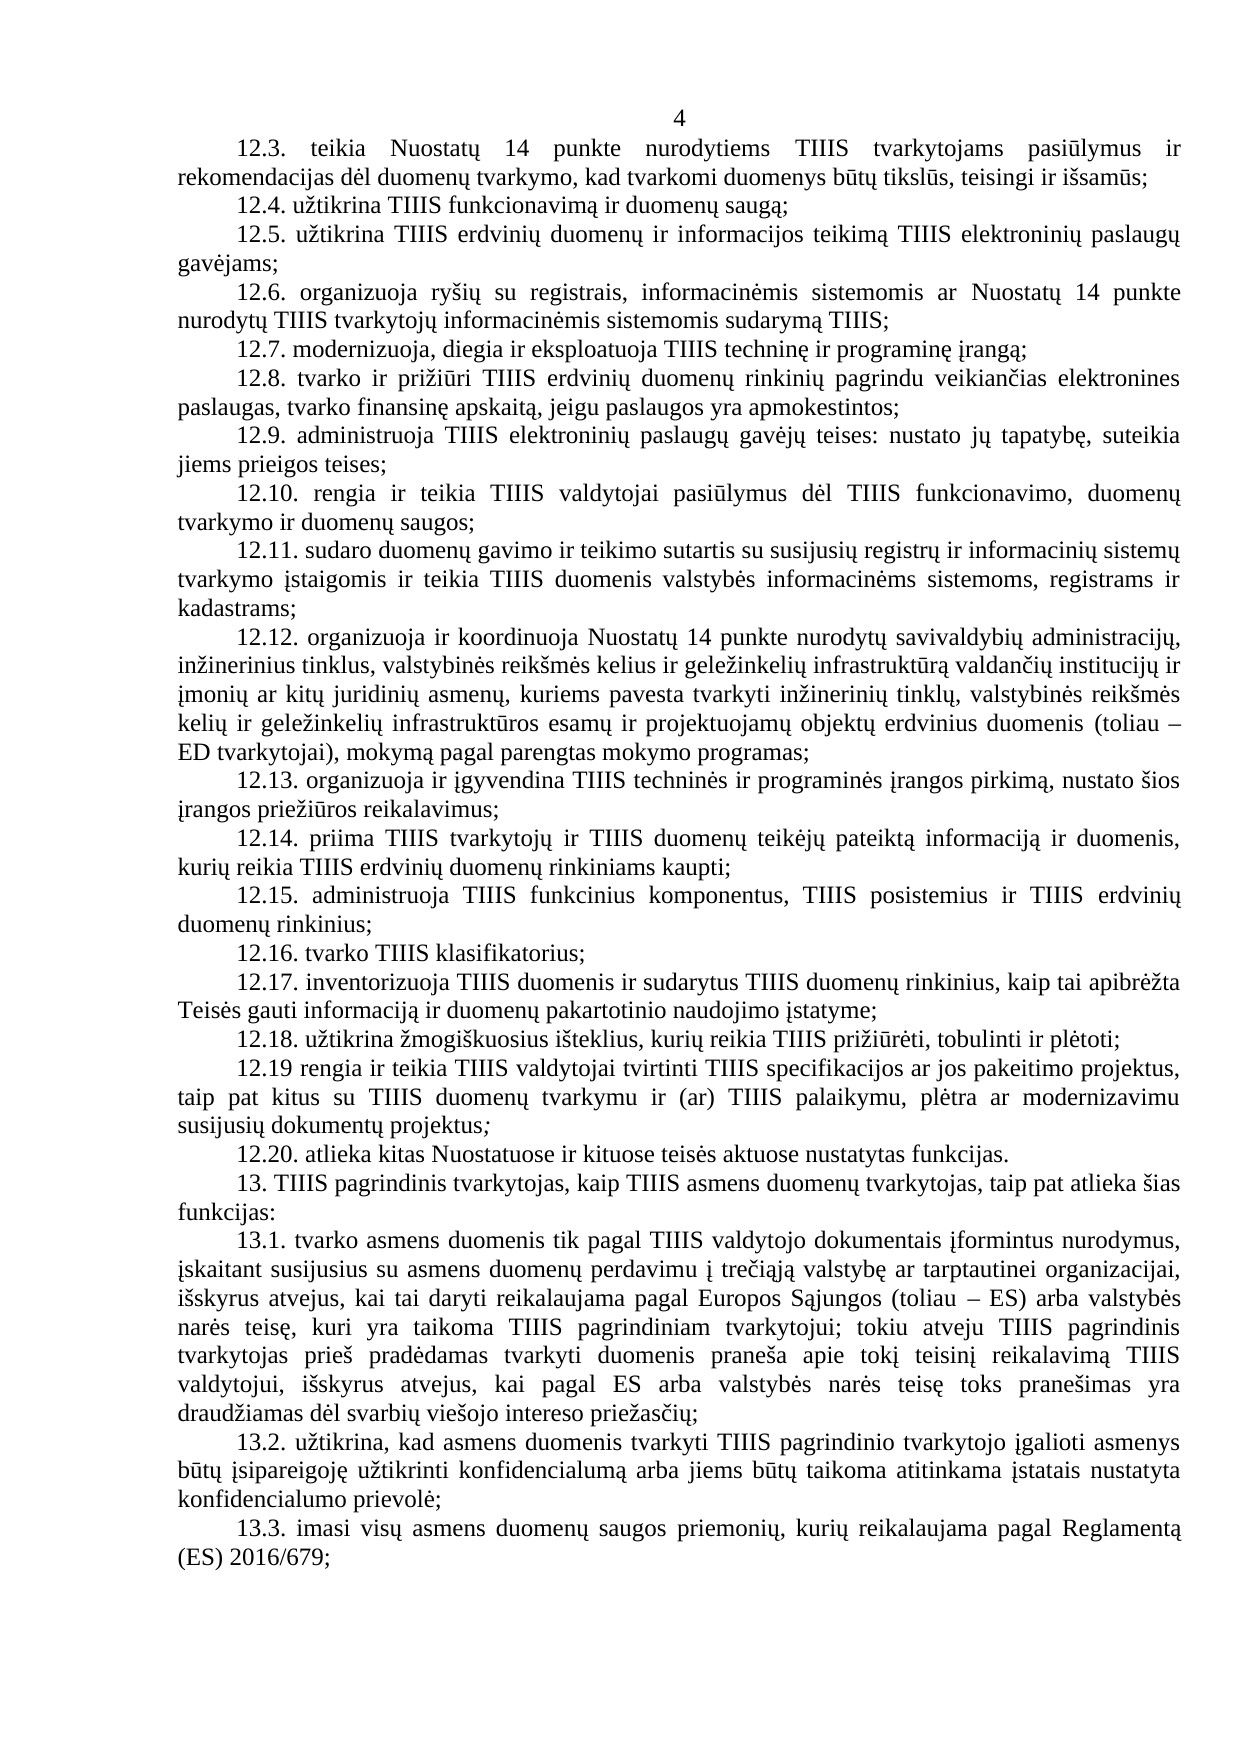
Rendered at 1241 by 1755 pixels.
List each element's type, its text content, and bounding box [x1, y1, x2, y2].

text 12.12. organizuoja ir koordinuoja Nuostatų 14 punkte nurodytų savivaldybių administracijų, inžinerinius tinklus, valstybinės reikšmės kelius ir geležinkelių infrastruktūrą valdančių institucijų ir įmonių ar kitų juridinių asmenų, kuriems pavesta tvarkyti inžinerinių tinklų, valstybinės reikšmės kelių ir geležinkelių infrastruktūros esamų ir projektuojamų objektų erdvinius duomenis (toliau – ED tvarkytojai), mokymą pagal parengtas mokymo programas; [177, 622, 1181, 765]
text 12.6. organizuoja ryšių su registrais, informacinėmis sistemomis ar Nuostatų 14 punkte nurodytų TIIIS tvarkytojų informacinėmis sistemomis sudarymą TIIIS; [177, 277, 1181, 334]
text 12.13. organizuoja ir įgyvendina TIIIS techninės ir programinės įrangos pirkimą, nustato šios įrangos priežiūros reikalavimus; [177, 765, 1181, 823]
text 12.9. administruoja TIIIS elektroninių paslaugų gavėjų teises: nustato jų tapatybę, suteikia jiems prieigos teises; [177, 420, 1181, 478]
text 12.10. rengia ir teikia TIIIS valdytojai pasiūlymus dėl TIIIS funkcionavimo, duomenų tvarkymo ir duomenų saugos; [177, 478, 1181, 535]
text 12.7. modernizuoja, diegia ir eksploatuoja TIIIS techninę ir programinę įrangą; [177, 334, 1181, 363]
text 12.5. užtikrina TIIIS erdvinių duomenų ir informacijos teikimą TIIIS elektroninių paslaugų gavėjams; [177, 219, 1181, 277]
text 12.11. sudaro duomenų gavimo ir teikimo sutartis su susijusių registrų ir informacinių sistemų tvarkymo įstaigomis ir teikia TIIIS duomenis valstybės informacinėms sistemoms, registrams ir kadastrams; [177, 535, 1181, 622]
text 12.4. užtikrina TIIIS funkcionavimą ir duomenų saugą; [177, 190, 1181, 219]
text 13.2. užtikrina, kad asmens duomenis tvarkyti TIIIS pagrindinio tvarkytojo įgalioti asmenys būtų įsipareigoję užtikrinti konfidencialumą arba jiems būtų taikoma atitinkama įstatais nustatyta konfidencialumo prievolė; [177, 1427, 1181, 1513]
text 12.17. inventorizuoja TIIIS duomenis ir sudarytus TIIIS duomenų rinkinius, kaip tai apibrėžta Teisės gauti informaciją ir duomenų pakartotinio naudojimo įstatyme; [177, 967, 1181, 1024]
text 12.14. priima TIIIS tvarkytojų ir TIIIS duomenų teikėjų pateiktą informaciją ir duomenis, kurių reikia TIIIS erdvinių duomenų rinkiniams kaupti; [177, 823, 1181, 880]
text 12.8. tvarko ir prižiūri TIIIS erdvinių duomenų rinkinių pagrindu veikiančias elektronines paslaugas, tvarko finansinę apskaitą, jeigu paslaugos yra apmokestintos; [177, 363, 1181, 420]
text 13.1. tvarko asmens duomenis tik pagal TIIIS valdytojo dokumentais įformintus nurodymus, įskaitant susijusius su asmens duomenų perdavimu į trečiąją valstybę ar tarptautinei organizacijai, išskyrus atvejus, kai tai daryti reikalaujama pagal Europos Sąjungos (toliau – ES) arba valstybės narės teisę, kuri yra taikoma TIIIS pagrindiniam tvarkytojui; tokiu atveju TIIIS pagrindinis tvarkytojas prieš pradėdamas tvarkyti duomenis praneša apie tokį teisinį reikalavimą TIIIS valdytojui, išskyrus atvejus, kai pagal ES arba valstybės narės teisę toks pranešimas yra draudžiamas dėl svarbių viešojo intereso priežasčių; [177, 1225, 1181, 1427]
text 12.20. atlieka kitas Nuostatuose ir kituose teisės aktuose nustatytas funkcijas. [177, 1139, 1181, 1168]
text 12.16. tvarko TIIIS klasifikatorius; [177, 938, 1181, 967]
text 12.15. administruoja TIIIS funkcinius komponentus, TIIIS posistemius ir TIIIS erdvinių duomenų rinkinius; [177, 880, 1181, 938]
text 13. TIIIS pagrindinis tvarkytojas, kaip TIIIS asmens duomenų tvarkytojas, taip pat atlieka šias funkcijas: [177, 1168, 1181, 1225]
text 12.19 rengia ir teikia TIIIS valdytojai tvirtinti TIIIS specifikacijos ar jos pakeitimo projektus, taip pat kitus su TIIIS duomenų tvarkymu ir (ar) TIIIS palaikymu, plėtra ar modernizavimu susijusių dokumentų projektus; [177, 1053, 1181, 1139]
text 12.18. užtikrina žmogiškuosius išteklius, kurių reikia TIIIS prižiūrėti, tobulinti ir plėtoti; [177, 1024, 1181, 1053]
text 12.3. teikia Nuostatų 14 punkte nurodytiems TIIIS tvarkytojams pasiūlymus ir rekomendacijas dėl duomenų tvarkymo, kad tvarkomi duomenys būtų tikslūs, teisingi ir išsamūs; [177, 133, 1181, 190]
text 13.3. imasi visų asmens duomenų saugos priemonių, kurių reikalaujama pagal Reglamentą (ES) 2016/679; [177, 1513, 1181, 1570]
